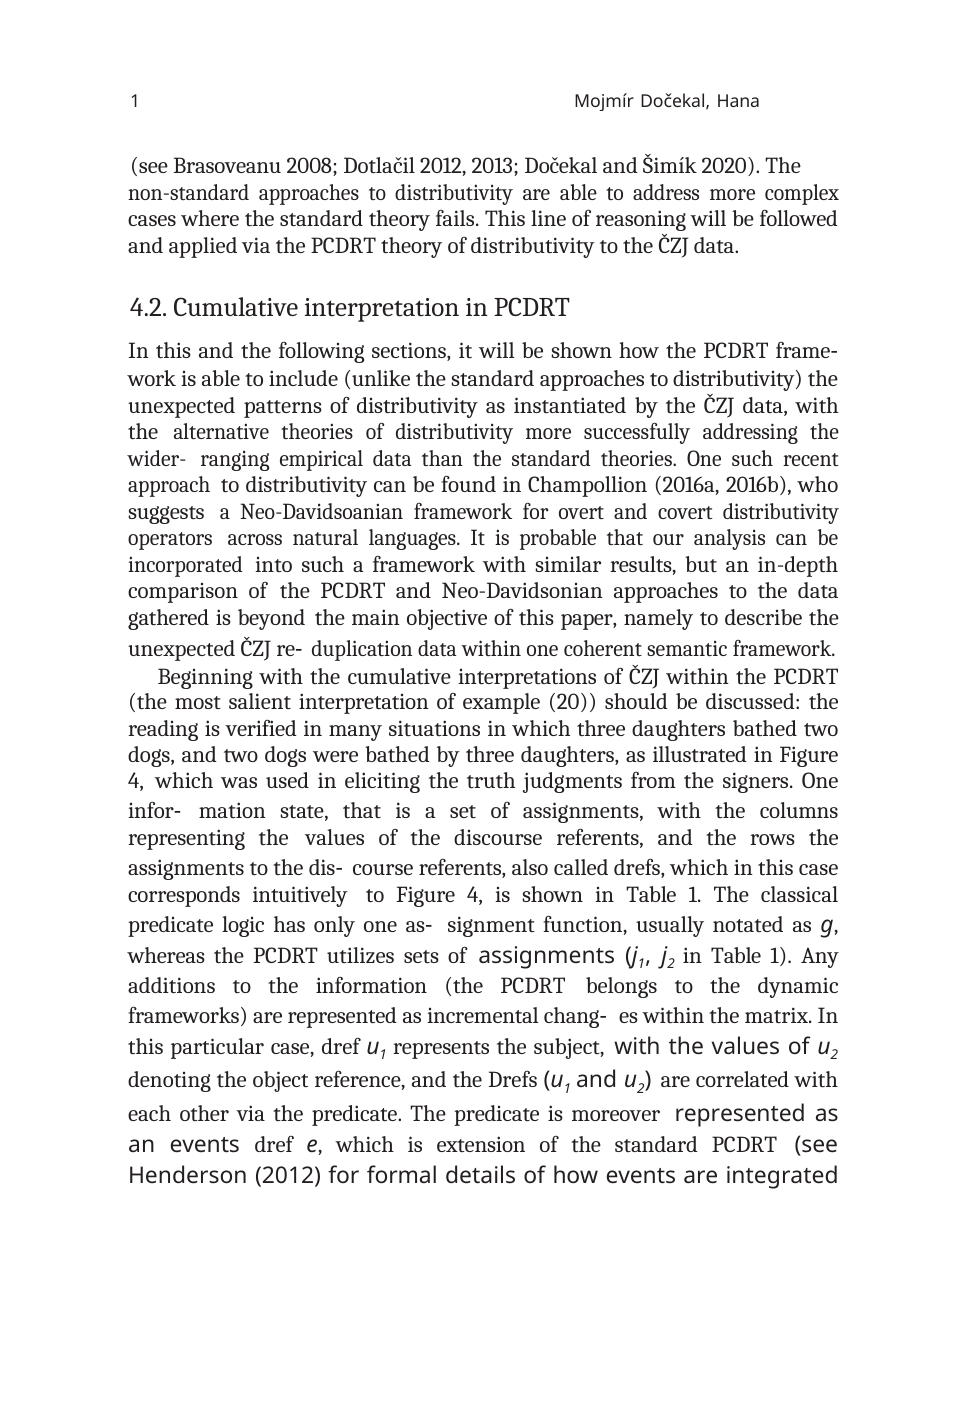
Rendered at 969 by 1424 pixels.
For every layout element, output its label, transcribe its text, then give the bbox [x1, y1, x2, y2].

text Mojmír Dočekal, Hana Strachoňová [574, 89, 841, 111]
text non-standard approaches to distributivity are able to address more complex cases where the standard theory fails. This line of reasoning will be followed and applied via the PCDRT theory of distributivity to the ČZJ data. [128, 179, 839, 259]
text Beginning with the cumulative interpretations of ČZJ within the PCDRT (the most salient interpretation of example (20)) should be discussed: the reading is verified in many situations in which three daughters bathed two dogs, and two dogs were bathed by three daughters, as illustrated in Figure 4, which was used in eliciting the truth judgments from the signers. One infor- mation state, that is a set of assignments, with the columns representing the values of the discourse referents, and the rows the assignments to the dis- course referents, also called drefs, which in this case corresponds intuitively to Figure 4, is shown in Table 1. The classical predicate logic has only one as- signment function, usually notated as g, whereas the PCDRT utilizes sets of assignments (j1, j2 in Table 1). Any additions to the information (the PCDRT belongs to the dynamic frameworks) are represented as incremental chang- es within the matrix. In this particular case, dref u1 represents the subject, with the values of u2 denoting the object reference, and the Drefs (u1 and u2) are correlated with each other via the predicate. The predicate is moreover represented as an events dref e, which is extension of the standard PCDRT (see Henderson (2012) for formal details of how events are integrated into the PCDRT). The events (bathe1 and bathe2) are related pairs of drefs, but also represent the event-related meaning of the verb. [128, 663, 839, 1188]
text In this and the following sections, it will be shown how the PCDRT frame- work is able to include (unlike the standard approaches to distributivity) the unexpected patterns of distributivity as instantiated by the ČZJ data, with the alternative theories of distributivity more successfully addressing the wider- ranging empirical data than the standard theories. One such recent approach to distributivity can be found in Champollion (2016a, 2016b), who suggests a Neo-Davidsoanian framework for overt and covert distributivity operators across natural languages. It is probable that our analysis can be incorporated into such a framework with similar results, but an in-depth comparison of the PCDRT and Neo-Davidsonian approaches to the data gathered is beyond the main objective of this paper, namely to describe the unexpected ČZJ re- duplication data within one coherent semantic framework. [128, 334, 839, 663]
text 4.2. Cumulative interpretation in PCDRT [130, 293, 841, 323]
text 16 [130, 89, 149, 111]
text (see Brasoveanu 2008; Dotlačil 2012, 2013; Dočekal and Šimík 2020). The [130, 154, 841, 179]
